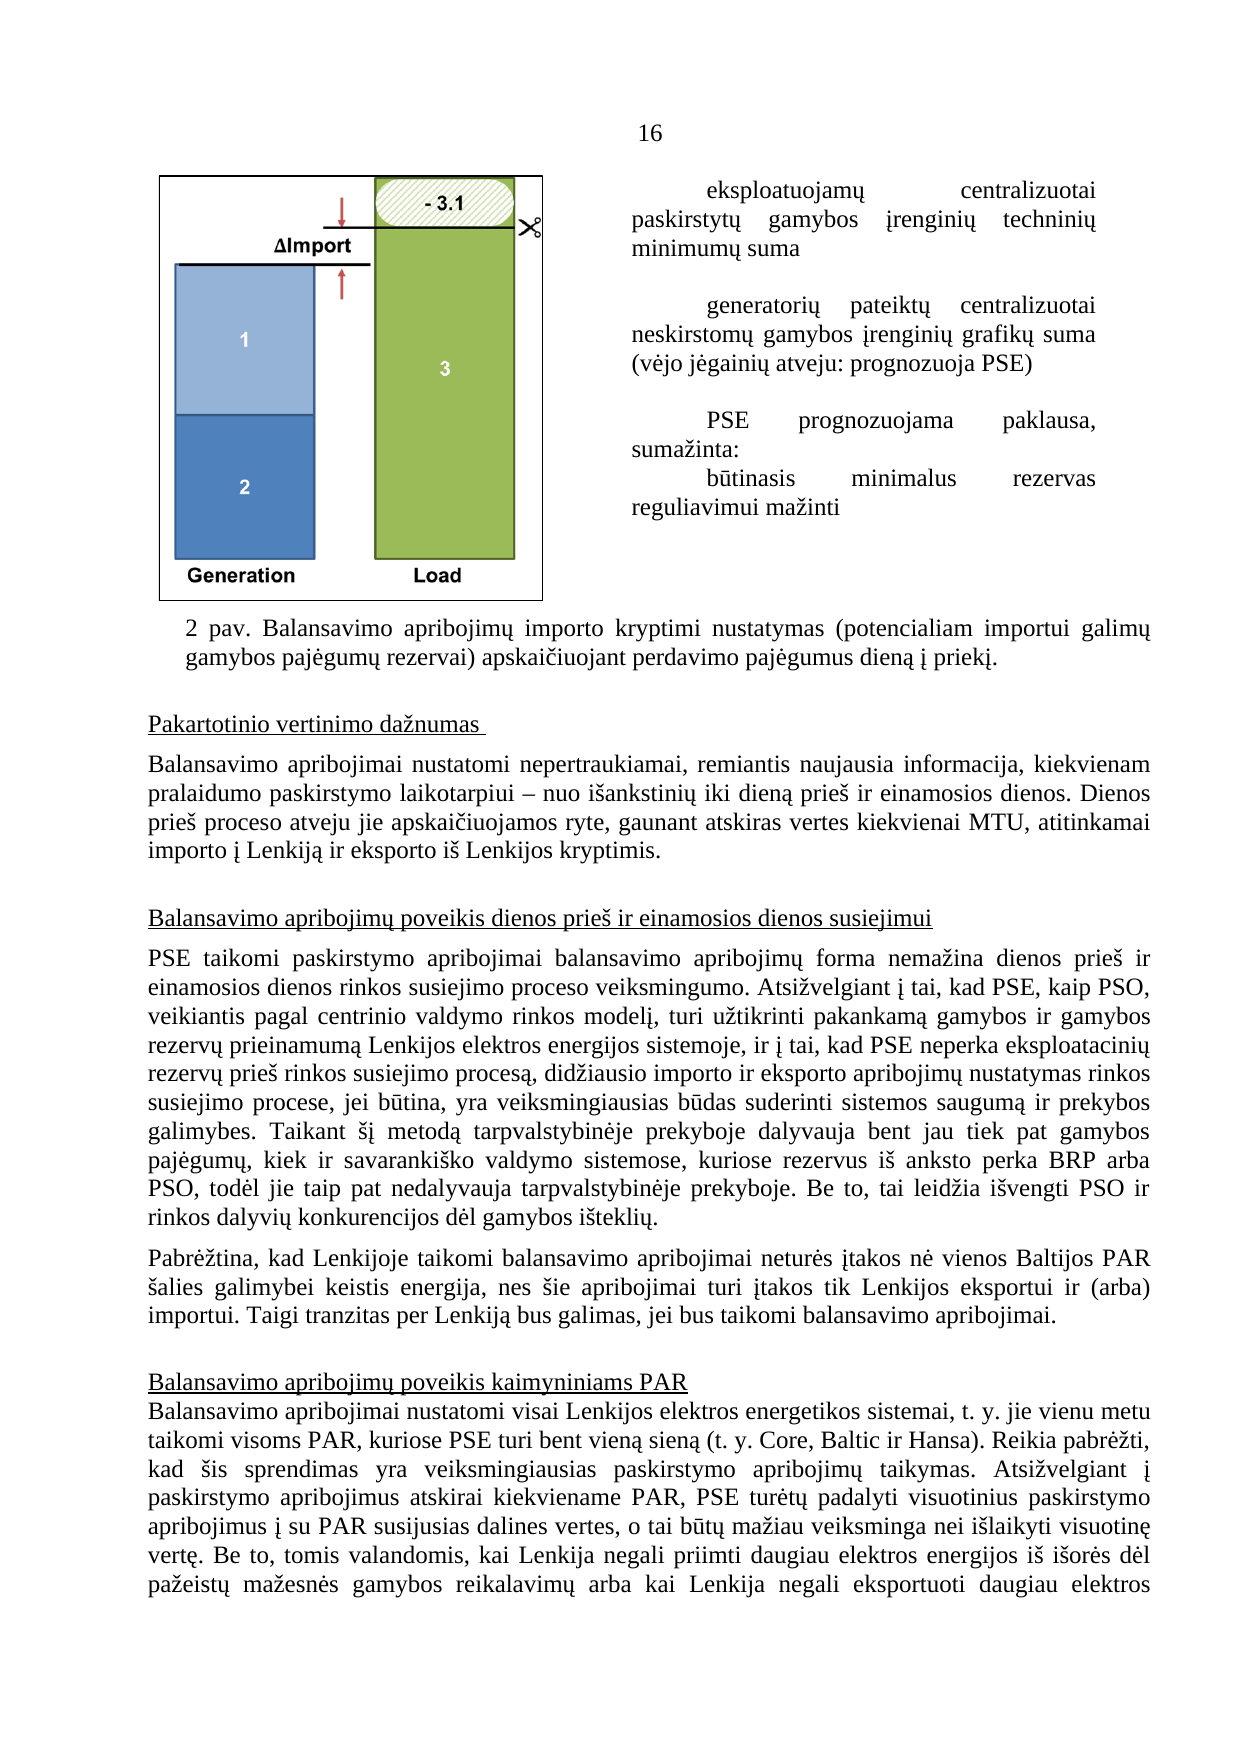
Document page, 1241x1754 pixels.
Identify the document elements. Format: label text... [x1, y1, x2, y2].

text 2 pav. Balansavimo apribojimų importo kryptimi nustatymas (potencialiam importui galimų gamybos pajėgumų rezervai) apskaičiuojant perdavimo pajėgumus dieną į priekį. [185, 613, 1152, 670]
text Pabrėžtina, kad Lenkijoje taikomi balansavimo apribojimai neturės įtakos nė vienos Baltijos PAR šalies galimybei keistis energija, nes šie apribojimai turi įtakos tik Lenkijos eksportui ir (arba) importui. Taigi tranzitas per Lenkiją bus galimas, jei bus taikomi balansavimo apribojimai. [148, 1243, 1152, 1329]
subtitle Pakartotinio vertinimo dažnumas [148, 709, 1152, 737]
subtitle Balansavimo apribojimai nustatomi nepertraukiamai, remiantis naujausia informacija, kiekvienam pralaidumo paskirstymo laikotarpiui – nuo išankstinių iki dieną prieš ir einamosios dienos. Dienos prieš proceso atveju jie apskaičiuojamos ryte, gaunant atskiras vertes kiekvienai MTU, atitinkamai importo į Lenkiją ir eksporto iš Lenkijos kryptimis. [148, 749, 1152, 864]
subtitle Balansavimo apribojimų poveikis kaimyniniams PAR [148, 1367, 1152, 1396]
subtitle PSE taikomi paskirstymo apribojimai balansavimo apribojimų forma nemažina dienos prieš ir einamosios dienos rinkos susiejimo proceso veiksmingumo. Atsižvelgiant į tai, kad PSE, kaip PSO, veikiantis pagal centrinio valdymo rinkos modelį, turi užtikrinti pakankamą gamybos ir gamybos rezervų prieinamumą Lenkijos elektros energijos sistemoje, ir į tai, kad PSE neperka eksploatacinių rezervų prieš rinkos susiejimo procesą, didžiausio importo ir eksporto apribojimų nustatymas rinkos susiejimo procese, jei būtina, yra veiksmingiausias būdas suderinti sistemos saugumą ir prekybos galimybes. Taikant šį metodą tarpvalstybinėje prekyboje dalyvauja bent jau tiek pat gamybos pajėgumų, kiek ir savarankiško valdymo sistemose, kuriose rezervus iš anksto perka BRP arba PSO, todėl jie taip pat nedalyvauja tarpvalstybinėje prekyboje. Be to, tai leidžia išvengti PSO ir rinkos dalyvių konkurencijos dėl gamybos išteklių. [148, 943, 1152, 1231]
table_header eksploatuojamų centralizuotai paskirstytų gamybos įrenginių techninių minimumų suma generatorių pateiktų centralizuotai neskirstomų gamybos įrenginių grafikų suma (vėjo jėgainių atveju: prognozuoja PSE) PSE prognozuojama paklausa, sumažinta: būtinasis minimalus rezervas reguliavimui mažinti [620, 176, 1107, 601]
subtitle Balansavimo apribojimų poveikis dienos prieš ir einamosios dienos susiejimui [148, 903, 1152, 931]
table_header [148, 176, 158, 601]
text Balansavimo apribojimai nustatomi visai Lenkijos elektros energetikos sistemai, t. y. jie vienu metu taikomi visoms PAR, kuriose PSE turi bent vieną sieną (t. y. Core, Baltic ir Hansa). Reikia pabrėžti, kad šis sprendimas yra veiksmingiausias paskirstymo apribojimų taikymas. Atsižvelgiant į paskirstymo apribojimus atskirai kiekviename PAR, PSE turėtų padalyti visuotinius paskirstymo apribojimus į su PAR susijusias dalines vertes, o tai būtų mažiau veiksminga nei išlaikyti visuotinę vertę. Be to, tomis valandomis, kai Lenkija negali priimti daugiau elektros energijos iš išorės dėl pažeistų mažesnės gamybos reikalavimų arba kai Lenkija negali eksportuoti daugiau elektros [148, 1396, 1152, 1597]
table_header [160, 177, 542, 600]
table_header [543, 176, 620, 601]
